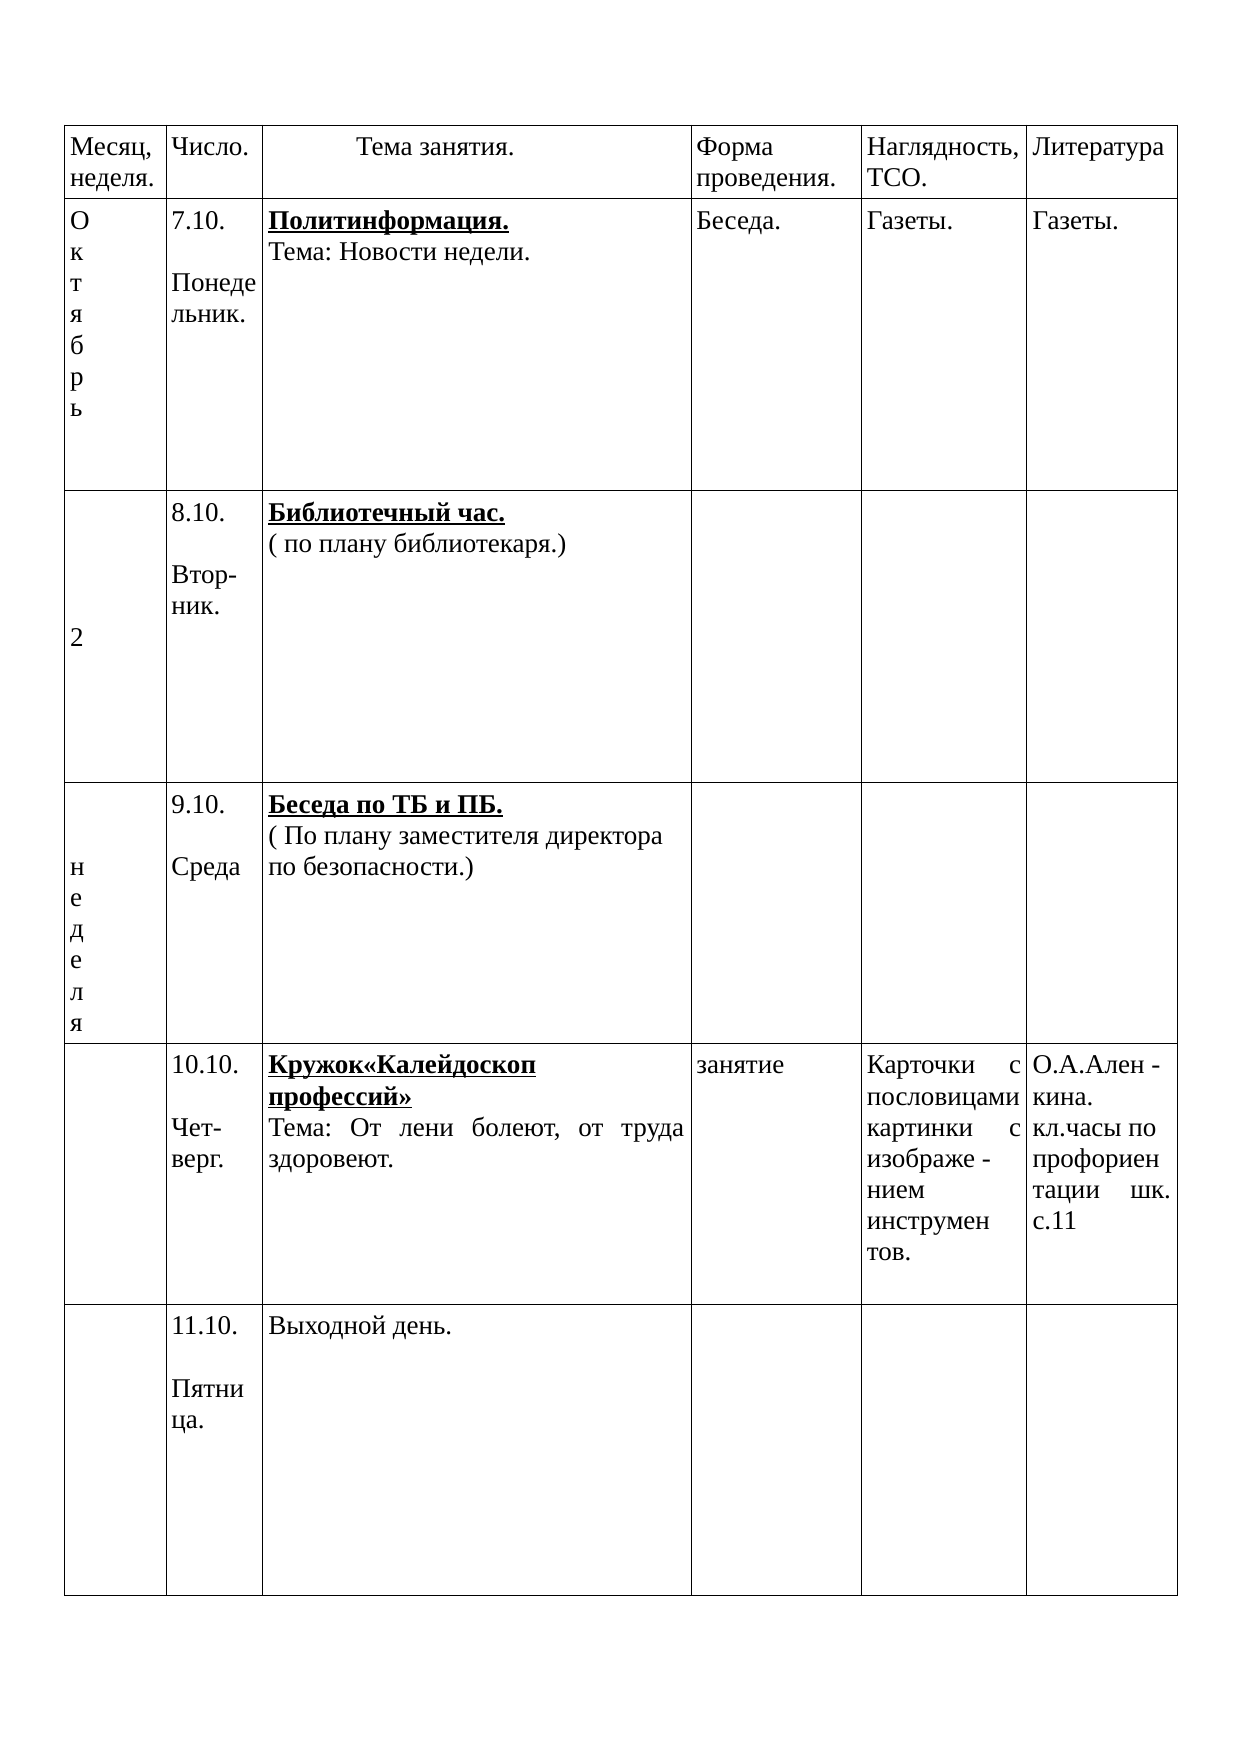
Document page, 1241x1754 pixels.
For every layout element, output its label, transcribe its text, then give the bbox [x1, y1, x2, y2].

table_cell 7.10. Понедельник. [167, 199, 262, 490]
table_cell [1027, 1305, 1177, 1595]
table_cell О к т я б р ь [65, 199, 166, 490]
table_cell [862, 783, 1026, 1043]
table_cell 8.10. Втор- ник. [167, 491, 262, 782]
table_cell Выходной день. [263, 1305, 691, 1595]
table_cell [1027, 491, 1177, 782]
table_cell н е д е л я [65, 783, 166, 1043]
table_cell [1027, 783, 1177, 1043]
table_cell Беседа по ТБ и ПБ. ( По плану заместителя директора по безопасности.) [263, 783, 691, 1043]
table_header Форма проведения. [692, 126, 861, 198]
table_cell 11.10. Пятница. [167, 1305, 262, 1595]
table_header Наглядность, ТСО. [862, 126, 1026, 198]
table_cell [692, 783, 861, 1043]
table_header Литература [1027, 126, 1177, 198]
table_cell [692, 491, 861, 782]
table_header Число. [167, 126, 262, 198]
table_cell Беседа. [692, 199, 861, 490]
table_cell Газеты. [862, 199, 1026, 490]
table_cell [862, 1305, 1026, 1595]
table_cell 9.10. Среда [167, 783, 262, 1043]
table_cell Кружок«Калейдоскоп профессий» Тема: От лени болеют, от труда здоровеют. [263, 1044, 691, 1303]
table_cell Библиотечный час. ( по плану библиотекаря.) [263, 491, 691, 782]
table_header Тема занятия. [263, 126, 691, 198]
table_cell [692, 1305, 861, 1595]
table_cell Карточки с пословицами картинки с изображе - нием инструмен тов. [862, 1044, 1026, 1303]
table_cell Политинформация. Тема: Новости недели. [263, 199, 691, 490]
table_cell [862, 491, 1026, 782]
table_cell [65, 1305, 166, 1595]
table_header Месяц, неделя. [65, 126, 166, 198]
table_cell О.А.Ален - кина. кл.часы по профориентации шк. с.11 [1027, 1044, 1177, 1303]
table_cell 2 [65, 491, 166, 782]
table_cell Газеты. [1027, 199, 1177, 490]
table_cell [65, 1044, 166, 1303]
table_cell занятие [692, 1044, 861, 1303]
table_cell 10.10. Чет- верг. [167, 1044, 262, 1303]
